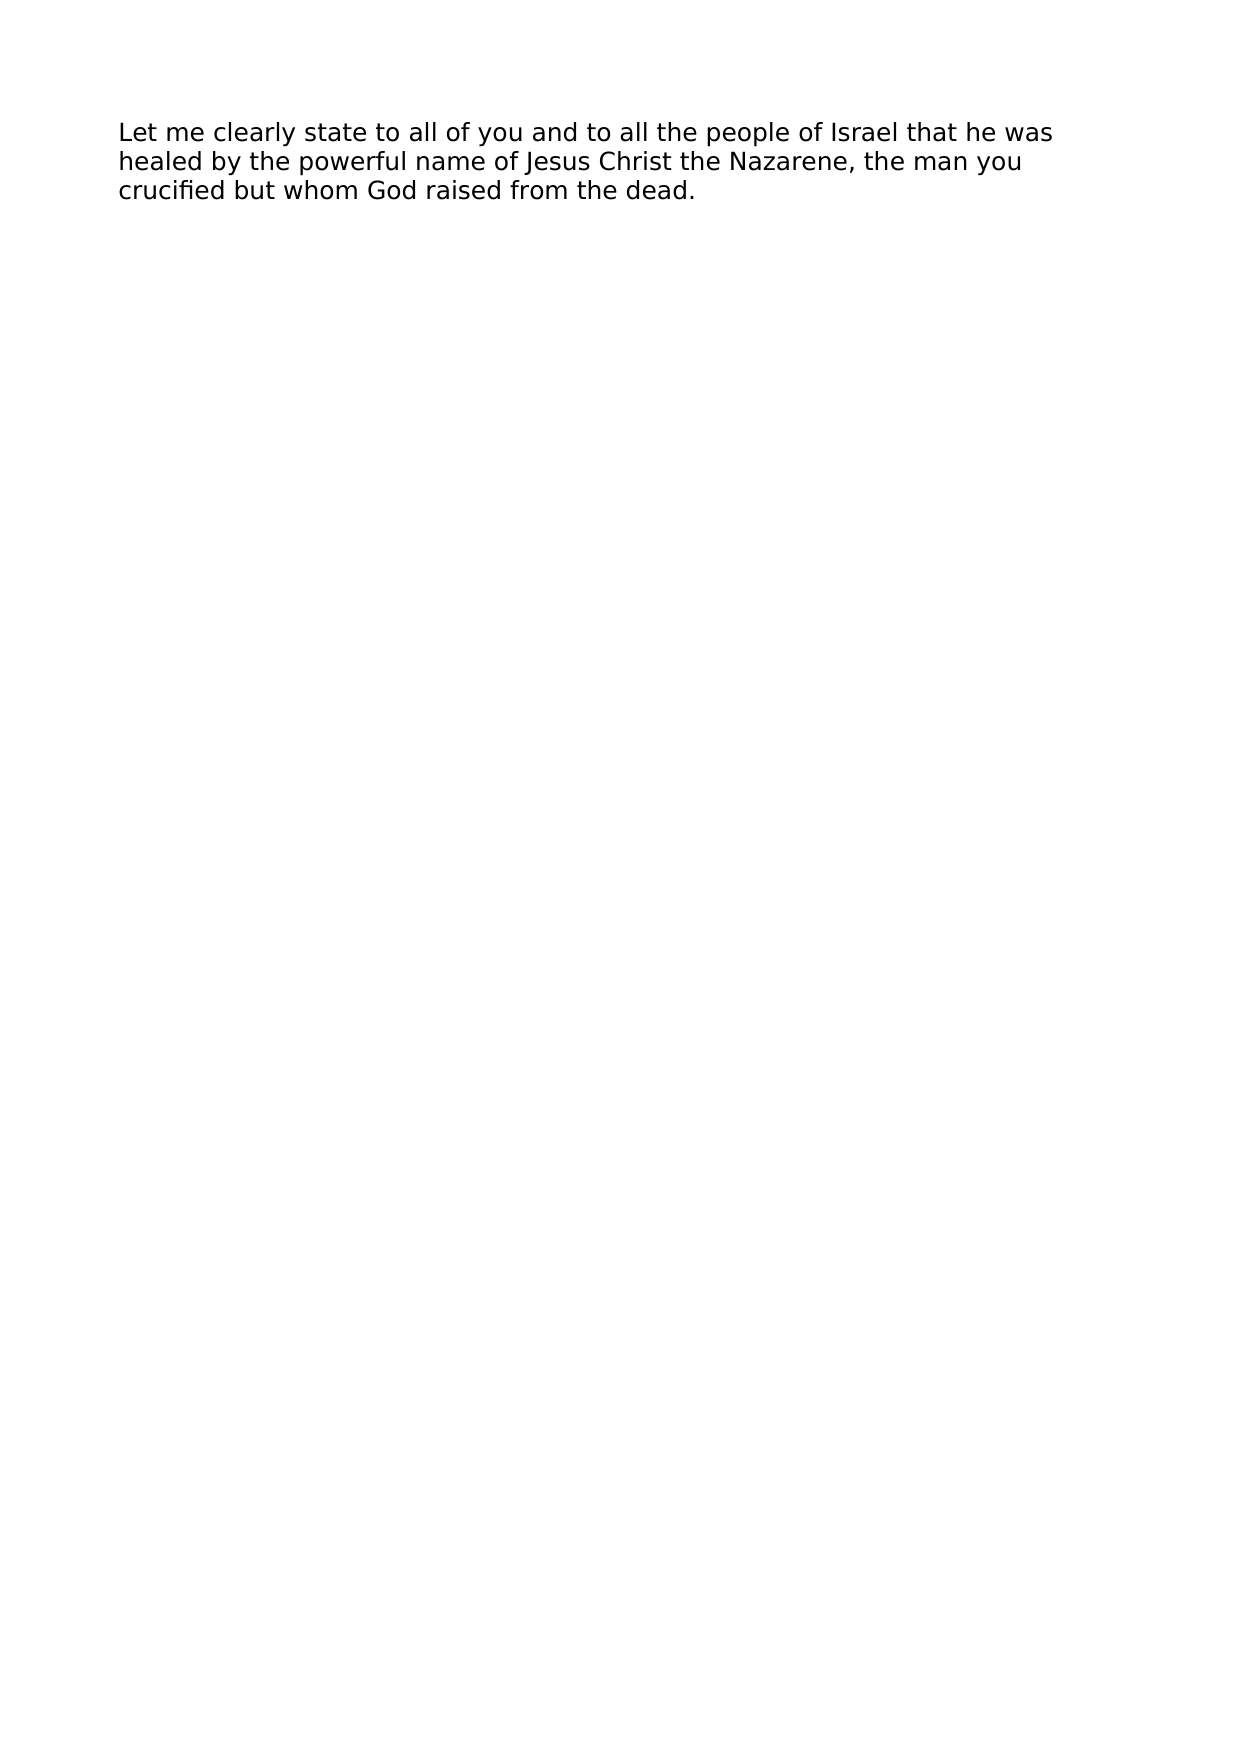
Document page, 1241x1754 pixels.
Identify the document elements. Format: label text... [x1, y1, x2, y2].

text Let me clearly state to all of you and to all the people of Israel that he was healed by the powerful name of Jesus Christ the Nazarene, the man you crucified but whom God raised from the dead. [118, 118, 1122, 206]
